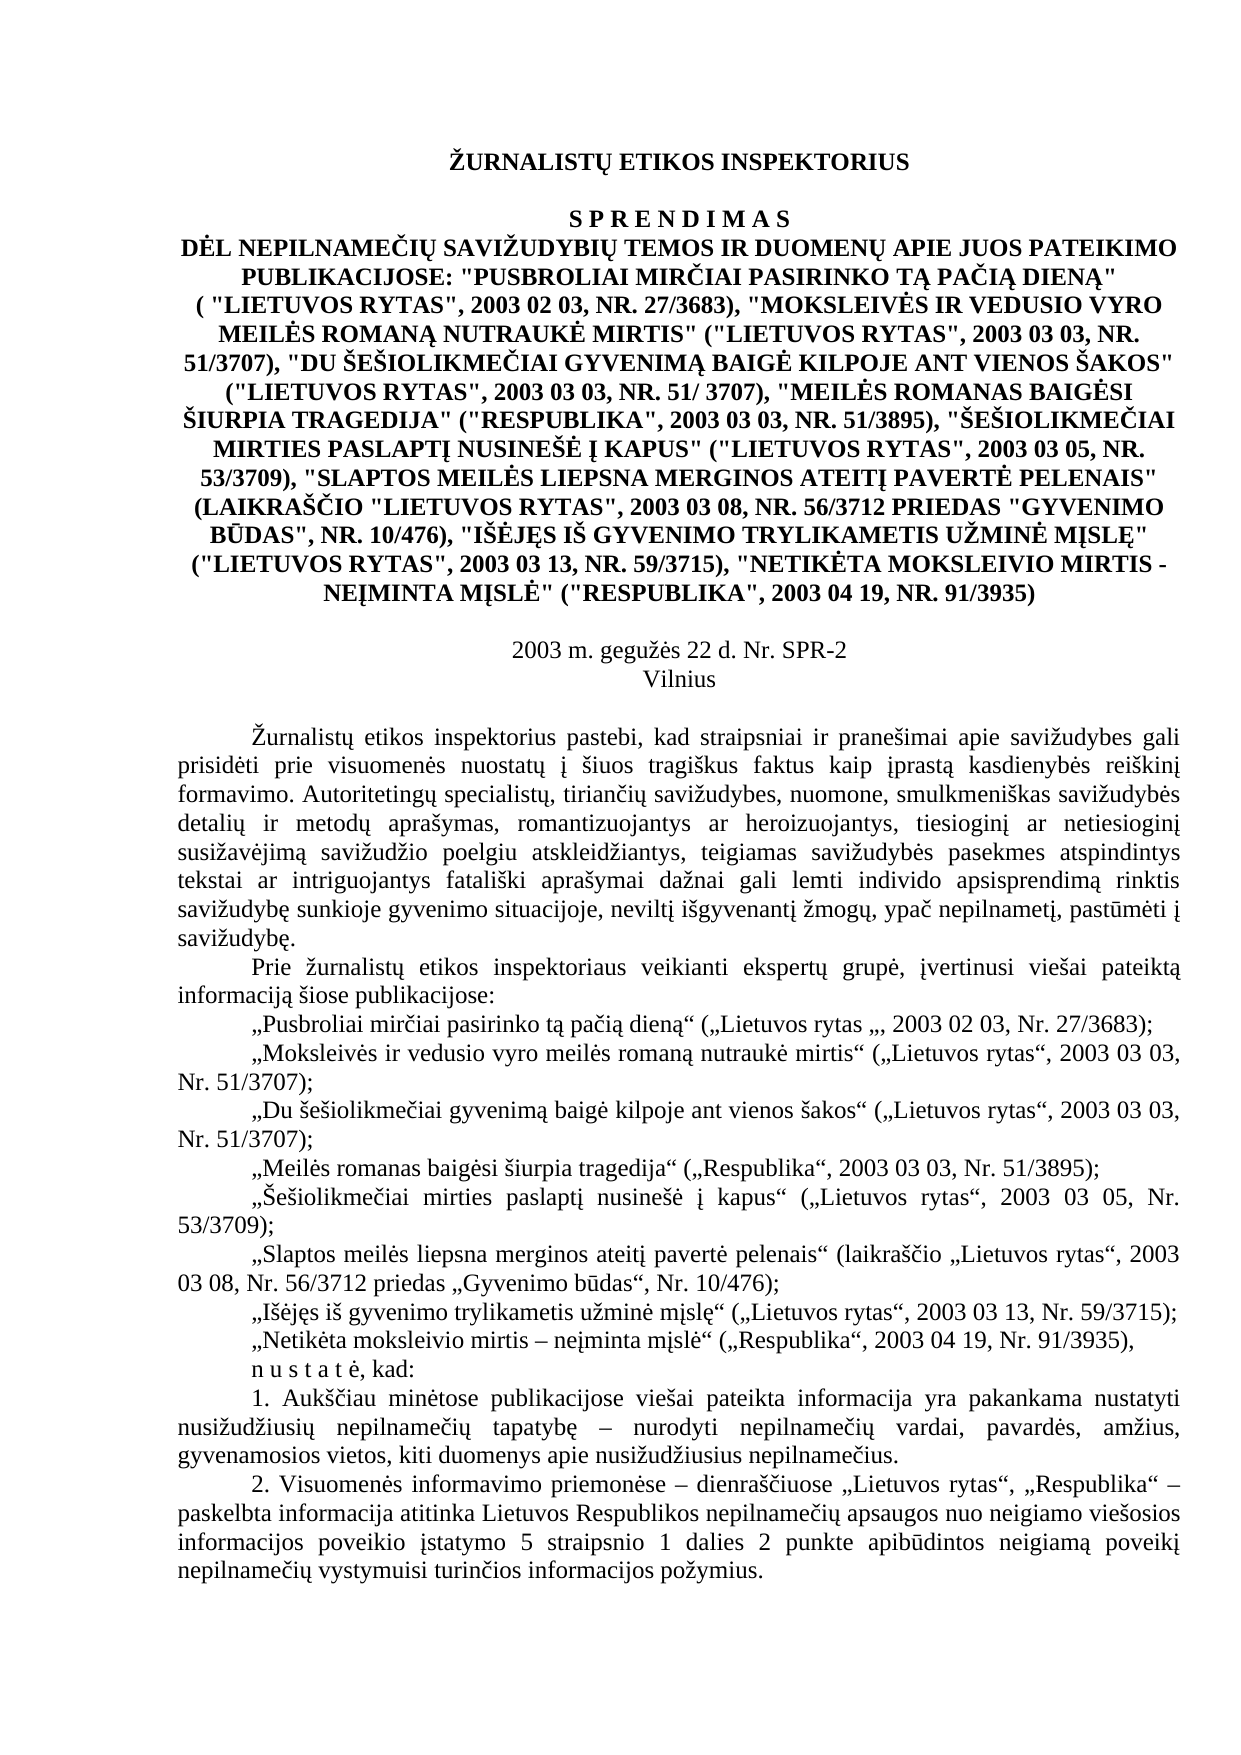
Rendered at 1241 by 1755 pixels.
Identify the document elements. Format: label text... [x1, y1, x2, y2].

text „Išėjęs iš gyvenimo trylikametis užminė mįslę“ („Lietuvos rytas“, 2003 03 13, Nr. 59/3715); [177, 1297, 1181, 1326]
text „Du šešiolikmečiai gyvenimą baigė kilpoje ant vienos šakos“ („Lietuvos rytas“, 2003 03 03, Nr. 51/3707); [177, 1096, 1181, 1153]
text „Šešiolikmečiai mirties paslaptį nusinešė į kapus“ („Lietuvos rytas“, 2003 03 05, Nr. 53/3709); [177, 1182, 1181, 1239]
text 2. Visuomenės informavimo priemonėse – dienraščiuose „Lietuvos rytas“, „Respublika“ – paskelbta informacija atitinka Lietuvos Respublikos nepilnamečių apsaugos nuo neigiamo viešosios informacijos poveikio įstatymo 5 straipsnio 1 dalies 2 punkte apibūdintos neigiamą poveikį nepilnamečių vystymuisi turinčios informacijos požymius. [177, 1469, 1181, 1584]
text DĖL NEPILNAMEČIŲ SAVIŽUDYBIŲ TEMOS IR DUOMENŲ APIE JUOS PATEIKIMO PUBLIKACIJOSE: "PUSBROLIAI MIRČIAI PASIRINKO TĄ PAČIĄ DIENĄ" ( "LIETUVOS RYTAS", 2003 02 03, NR. 27/3683), "MOKSLEIVĖS IR VEDUSIO VYRO MEILĖS ROMANĄ NUTRAUKĖ MIRTIS" ("LIETUVOS RYTAS", 2003 03 03, NR. 51/3707), "DU ŠEŠIOLIKMEČIAI GYVENIMĄ BAIGĖ KILPOJE ANT VIENOS ŠAKOS" ("LIETUVOS RYTAS", 2003 03 03, NR. 51/ 3707), "MEILĖS ROMANAS BAIGĖSI ŠIURPIA TRAGEDIJA" ("RESPUBLIKA", 2003 03 03, NR. 51/3895), "ŠEŠIOLIKMEČIAI MIRTIES PASLAPTĮ NUSINEŠĖ Į KAPUS" ("LIETUVOS RYTAS", 2003 03 05, NR. 53/3709), "SLAPTOS MEILĖS LIEPSNA MERGINOS ATEITĮ PAVERTĖ PELENAIS" (LAIKRAŠČIO "LIETUVOS RYTAS", 2003 03 08, NR. 56/3712 PRIEDAS "GYVENIMO BŪDAS", NR. 10/476), "IŠĖJĘS IŠ GYVENIMO TRYLIKAMETIS UŽMINĖ MĮSLĘ" ("LIETUVOS RYTAS", 2003 03 13, NR. 59/3715), "NETIKĖTA MOKSLEIVIO MIRTIS - NEĮMINTA MĮSLĖ" ("RESPUBLIKA", 2003 04 19, NR. 91/3935) [177, 233, 1181, 607]
text „Slaptos meilės liepsna merginos ateitį pavertė pelenais“ (laikraščio „Lietuvos rytas“, 2003 03 08, Nr. 56/3712 priedas „Gyvenimo būdas“, Nr. 10/476); [177, 1239, 1181, 1297]
text Vilnius [177, 664, 1181, 693]
text 2003 m. gegužės 22 d. Nr. SPR-2 [177, 636, 1181, 664]
text „Meilės romanas baigėsi šiurpia tragedija“ („Respublika“, 2003 03 03, Nr. 51/3895); [177, 1153, 1181, 1182]
text „Moksleivės ir vedusio vyro meilės romaną nutraukė mirtis“ („Lietuvos rytas“, 2003 03 03, Nr. 51/3707); [177, 1038, 1181, 1096]
text „Netikėta moksleivio mirtis – neįminta mįslė“ („Respublika“, 2003 04 19, Nr. 91/3935), [177, 1326, 1181, 1354]
text 1. Aukščiau minėtose publikacijose viešai pateikta informacija yra pakankama nustatyti nusižudžiusių nepilnamečių tapatybę – nurodyti nepilnamečių vardai, pavardės, amžius, gyvenamosios vietos, kiti duomenys apie nusižudžiusius nepilnamečius. [177, 1383, 1181, 1469]
text nustatė, kad: [177, 1354, 1181, 1383]
text Prie žurnalistų etikos inspektoriaus veikianti ekspertų grupė, įvertinusi viešai pateiktą informaciją šiose publikacijose: [177, 952, 1181, 1009]
text „Pusbroliai mirčiai pasirinko tą pačią dieną“ („Lietuvos rytas „, 2003 02 03, Nr. 27/3683); [177, 1009, 1181, 1038]
text Žurnalistų etikos inspektorius pastebi, kad straipsniai ir pranešimai apie savižudybes gali prisidėti prie visuomenės nuostatų į šiuos tragiškus faktus kaip įprastą kasdienybės reiškinį formavimo. Autoritetingų specialistų, tiriančių savižudybes, nuomone, smulkmeniškas savižudybės detalių ir metodų aprašymas, romantizuojantys ar heroizuojantys, tiesioginį ar netiesioginį susižavėjimą savižudžio poelgiu atskleidžiantys, teigiamas savižudybės pasekmes atspindintys tekstai ar intriguojantys fatališki aprašymai dažnai gali lemti individo apsisprendimą rinktis savižudybę sunkioje gyvenimo situacijoje, neviltį išgyvenantį žmogų, ypač nepilnametį, pastūmėti į savižudybę. [177, 722, 1181, 952]
text ŽURNALISTŲ ETIKOS INSPEKTORIUS [177, 147, 1181, 176]
text S P R E N D I M A S [177, 204, 1181, 233]
